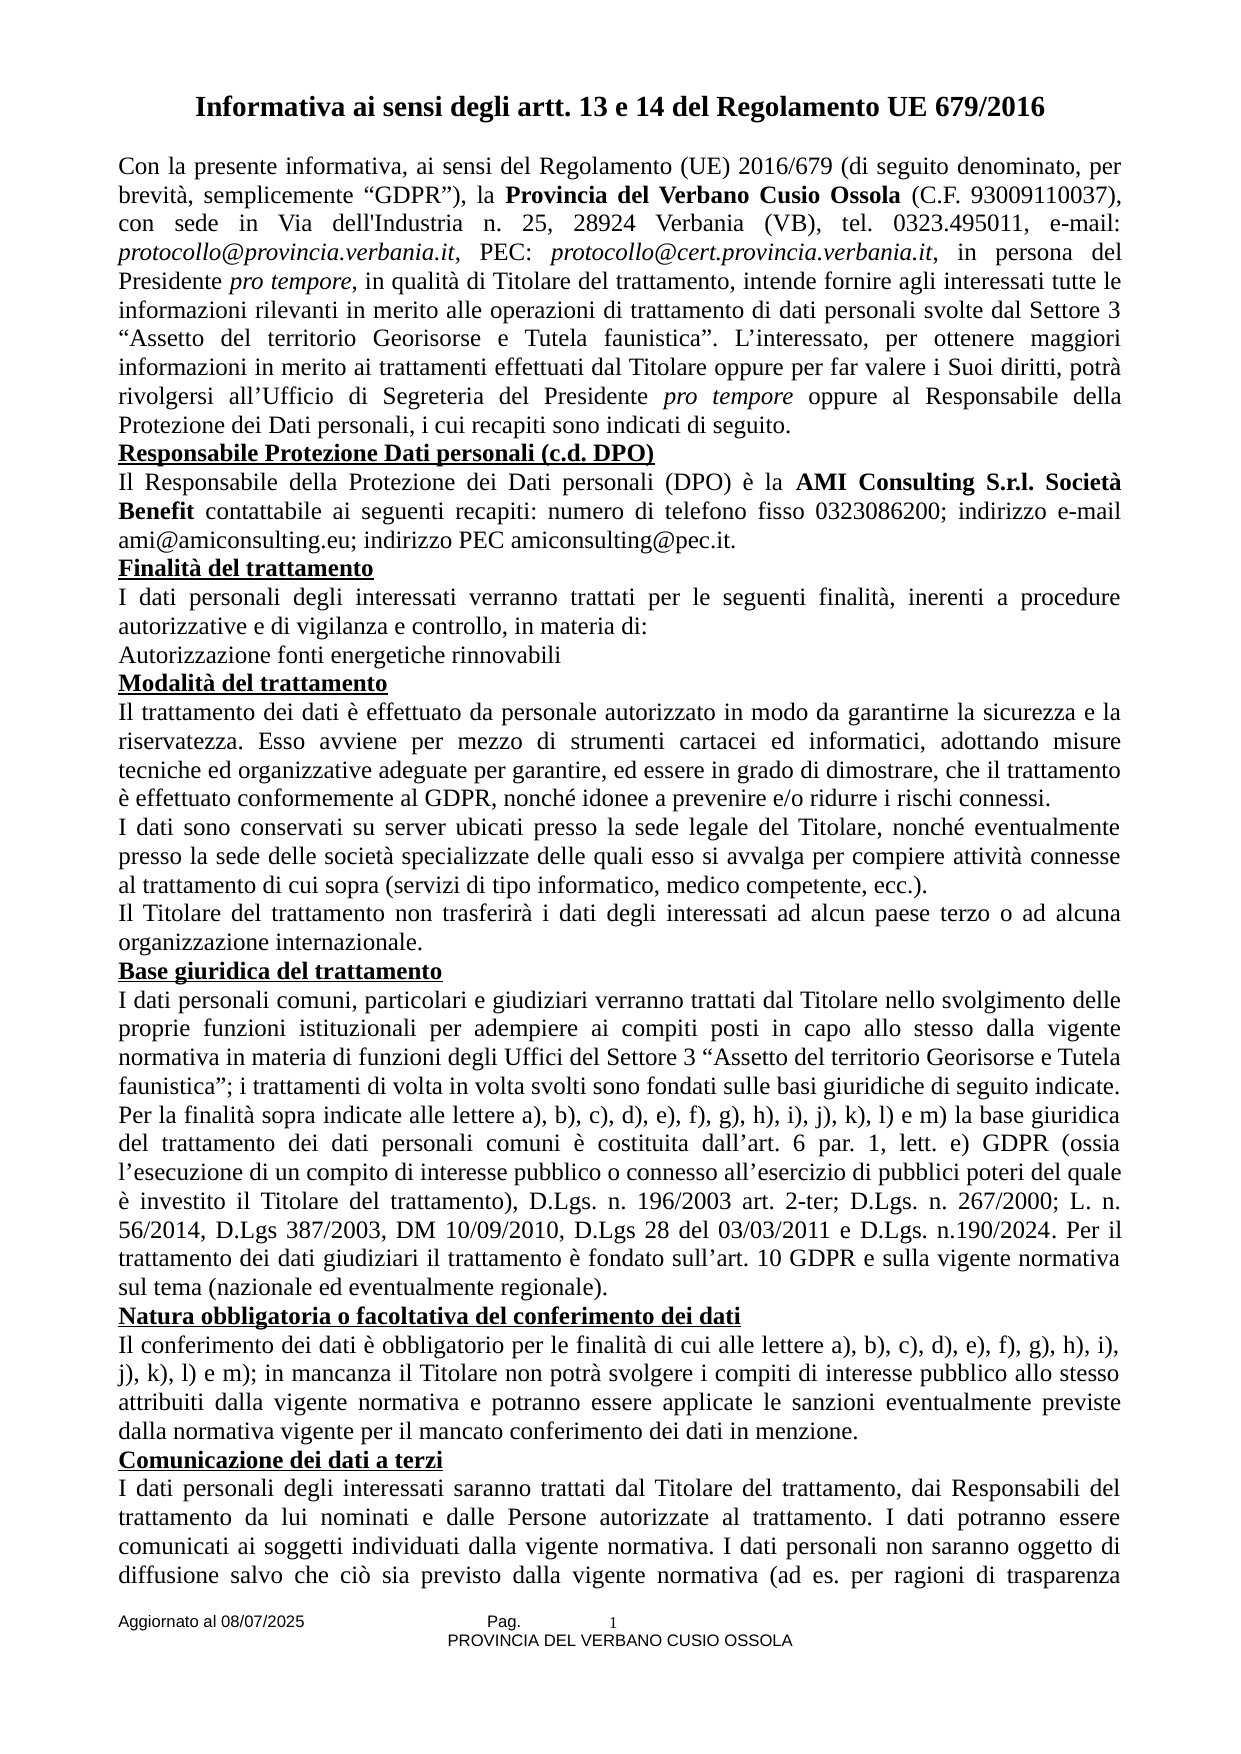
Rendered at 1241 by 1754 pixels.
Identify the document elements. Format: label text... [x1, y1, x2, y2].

text Per la finalità sopra indicate alle lettere a), b), c), d), e), f), g), h), i), j), k), l) e m) la base giuridica del trattamento dei dati personali comuni è costituita dall’art. 6 par. 1, lett. e) GDPR (ossia l’esecuzione di un compito di interesse pubblico o connesso all’esercizio di pubblici poteri del quale è investito il Titolare del trattamento), D.Lgs. n. 196/2003 art. 2-ter; D.Lgs. n. 267/2000; L. n. 56/2014, D.Lgs 387/2003, DM 10/09/2010, D.Lgs 28 del 03/03/2011 e D.Lgs. n.190/2024. Per il trattamento dei dati giudiziari il trattamento è fondato sull’art. 10 GDPR e sulla vigente normativa sul tema (nazionale ed eventualmente regionale). [118, 1100, 1122, 1301]
text Natura obbligatoria o facoltativa del conferimento dei dati [118, 1301, 1122, 1330]
text Finalità del trattamento [118, 553, 1122, 582]
text I dati personali comuni, particolari e giudiziari verranno trattati dal Titolare nello svolgimento delle proprie funzioni istituzionali per adempiere ai compiti posti in capo allo stesso dalla vigente normativa in materia di funzioni degli Uffici del Settore 3 “Assetto del territorio Georisorse e Tutela faunistica”; i trattamenti di volta in volta svolti sono fondati sulle basi giuridiche di seguito indicate. [118, 985, 1122, 1100]
text Comunicazione dei dati a terzi [118, 1445, 1122, 1473]
text Base giuridica del trattamento [118, 956, 1122, 985]
text Informativa ai sensi degli artt. 13 e 14 del Regolamento UE 679/2016 [118, 89, 1122, 122]
text Con la presente informativa, ai sensi del Regolamento (UE) 2016/679 (di seguito denominato, per brevità, semplicemente “GDPR”), la Provincia del Verbano Cusio Ossola (C.F. 93009110037), con sede in Via dell'Industria n. 25, 28924 Verbania (VB), tel. 0323.495011, e-mail: protocollo@provincia.verbania.it, PEC: protocollo@cert.provincia.verbania.it, in persona del Presidente pro tempore, in qualità di Titolare del trattamento, intende fornire agli interessati tutte le informazioni rilevanti in merito alle operazioni di trattamento di dati personali svolte dal Settore 3 “Assetto del territorio Georisorse e Tutela faunistica”. L’interessato, per ottenere maggiori informazioni in merito ai trattamenti effettuati dal Titolare oppure per far valere i Suoi diritti, potrà rivolgersi all’Ufficio di Segreteria del Presidente pro tempore oppure al Responsabile della Protezione dei Dati personali, i cui recapiti sono indicati di seguito. [118, 151, 1122, 438]
text Responsabile Protezione Dati personali (c.d. DPO) [118, 438, 1122, 467]
text I dati sono conservati su server ubicati presso la sede legale del Titolare, nonché eventualmente presso la sede delle società specializzate delle quali esso si avvalga per compiere attività connesse al trattamento di cui sopra (servizi di tipo informatico, medico competente, ecc.). [118, 812, 1122, 898]
text I dati personali degli interessati verranno trattati per le seguenti finalità, inerenti a procedure autorizzative e di vigilanza e controllo, in materia di: [118, 582, 1122, 640]
list Autorizzazione fonti energetiche rinnovabili [118, 640, 1122, 668]
text Il trattamento dei dati è effettuato da personale autorizzato in modo da garantirne la sicurezza e la riservatezza. Esso avviene per mezzo di strumenti cartacei ed informatici, adottando misure tecniche ed organizzative adeguate per garantire, ed essere in grado di dimostrare, che il trattamento è effettuato conformemente al GDPR, nonché idonee a prevenire e/o ridurre i rischi connessi. [118, 697, 1122, 812]
text Il Responsabile della Protezione dei Dati personali (DPO) è la AMI Consulting S.r.l. Società Benefit contattabile ai seguenti recapiti: numero di telefono fisso 0323086200; indirizzo e-mail ami@amiconsulting.eu; indirizzo PEC amiconsulting@pec.it. [118, 467, 1122, 553]
text Il conferimento dei dati è obbligatorio per le finalità di cui alle lettere a), b), c), d), e), f), g), h), i), j), k), l) e m); in mancanza il Titolare non potrà svolgere i compiti di interesse pubblico allo stesso attribuiti dalla vigente normativa e potranno essere applicate le sanzioni eventualmente previste dalla normativa vigente per il mancato conferimento dei dati in menzione. [118, 1330, 1122, 1445]
text Il Titolare del trattamento non trasferirà i dati degli interessati ad alcun paese terzo o ad alcuna organizzazione internazionale. [118, 898, 1122, 956]
text Modalità del trattamento [118, 668, 1122, 697]
text I dati personali degli interessati saranno trattati dal Titolare del trattamento, dai Responsabili del trattamento da lui nominati e dalle Persone autorizzate al trattamento. I dati potranno essere comunicati ai soggetti individuati dalla vigente normativa. I dati personali non saranno oggetto di diffusione salvo che ciò sia previsto dalla vigente normativa (ad es. per ragioni di trasparenza [118, 1473, 1122, 1588]
